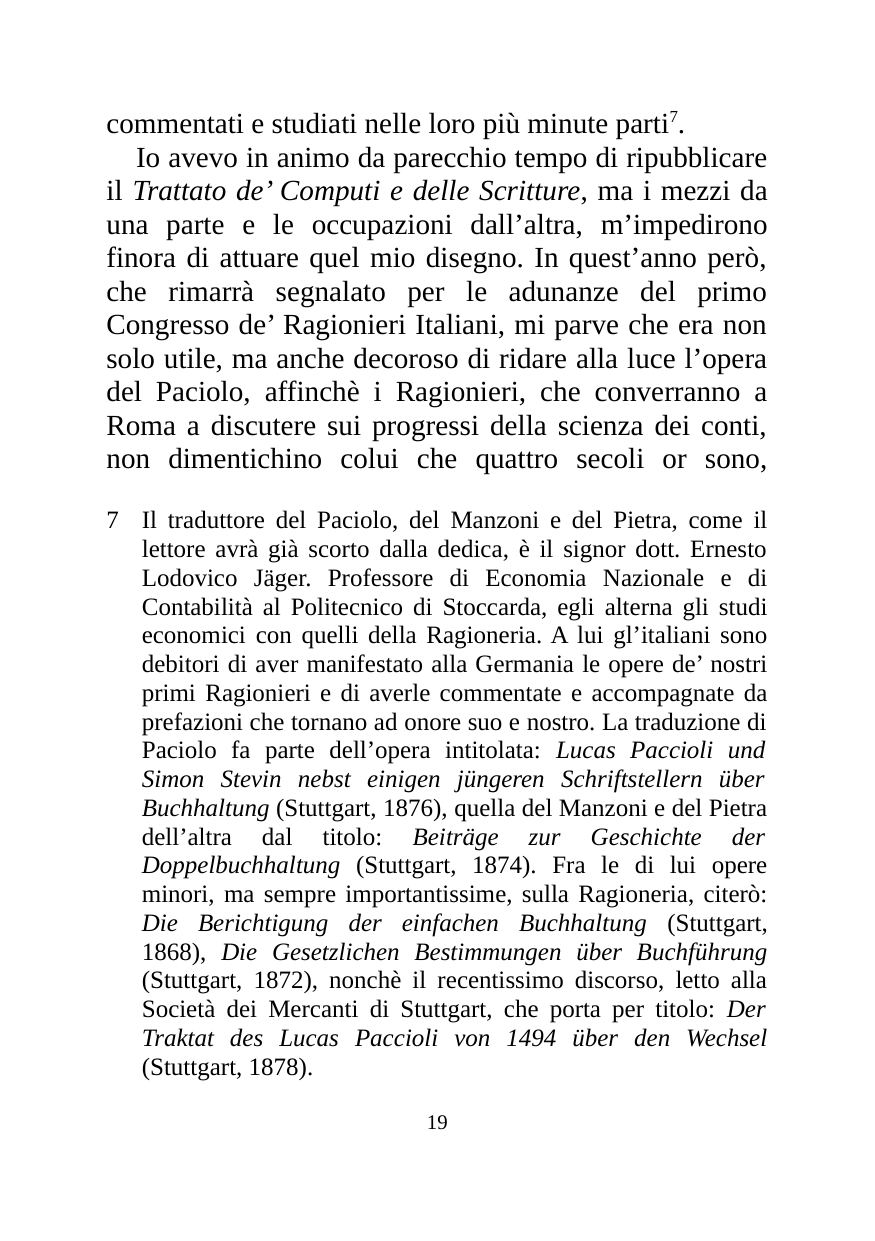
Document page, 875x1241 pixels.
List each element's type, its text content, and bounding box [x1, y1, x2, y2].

text commentati e studiati nelle loro più minute parti. [106, 106, 768, 140]
text Io avevo in animo da parecchio tempo di ripubblicare il Trattato de’ Computi e delle Scritture, ma i mezzi da una parte e le occupazioni dall’altra, m’impedirono finora di attuare quel mio disegno. In quest’anno però, che rimarrà segnalato per le adunanze del primo Congresso de’ Ragionieri Italiani, mi parve che era non solo utile, ma anche decoroso di ridare alla luce l’opera del Paciolo, affinchè i Ragionieri, che converranno a Roma a discutere sui progressi della scienza dei conti, non dimentichino colui che quattro secoli or sono, [106, 140, 768, 475]
text Il traduttore del Paciolo, del Manzoni e del Pietra, come il lettore avrà già scorto dalla dedica, è il signor dott. Ernesto Lodovico Jäger. Professore di Economia Nazionale e di Contabilità al Politecnico di Stoccarda, egli alterna gli studi economici con quelli della Ragioneria. A lui gl’italiani sono debitori di aver manifestato alla Germania le opere de’ nostri primi Ragionieri e di averle commentate e accompagnate da prefazioni che tornano ad onore suo e nostro. La traduzione di Paciolo fa parte dell’opera intitolata: Lucas Paccioli und Simon Stevin nebst einigen jüngeren Schriftstellern über Buchhaltung (Stuttgart, 1876), quella del Manzoni e del Pietra dell’altra dal titolo: Beiträge zur Geschichte der Doppelbuchhaltung (Stuttgart, 1874). Fra le di lui opere minori, ma sempre importantissime, sulla Ragioneria, citerò: Die Berichtigung der einfachen Buchhaltung (Stuttgart, 1868), Die Gesetzlichen Bestimmungen über Buchführung (Stuttgart, 1872), nonchè il recentissimo discorso, letto alla Società dei Mercanti di Stuttgart, che porta per titolo: Der Traktat des Lucas Paccioli von 1494 über den Wechsel (Stuttgart, 1878). [106, 505, 768, 1080]
